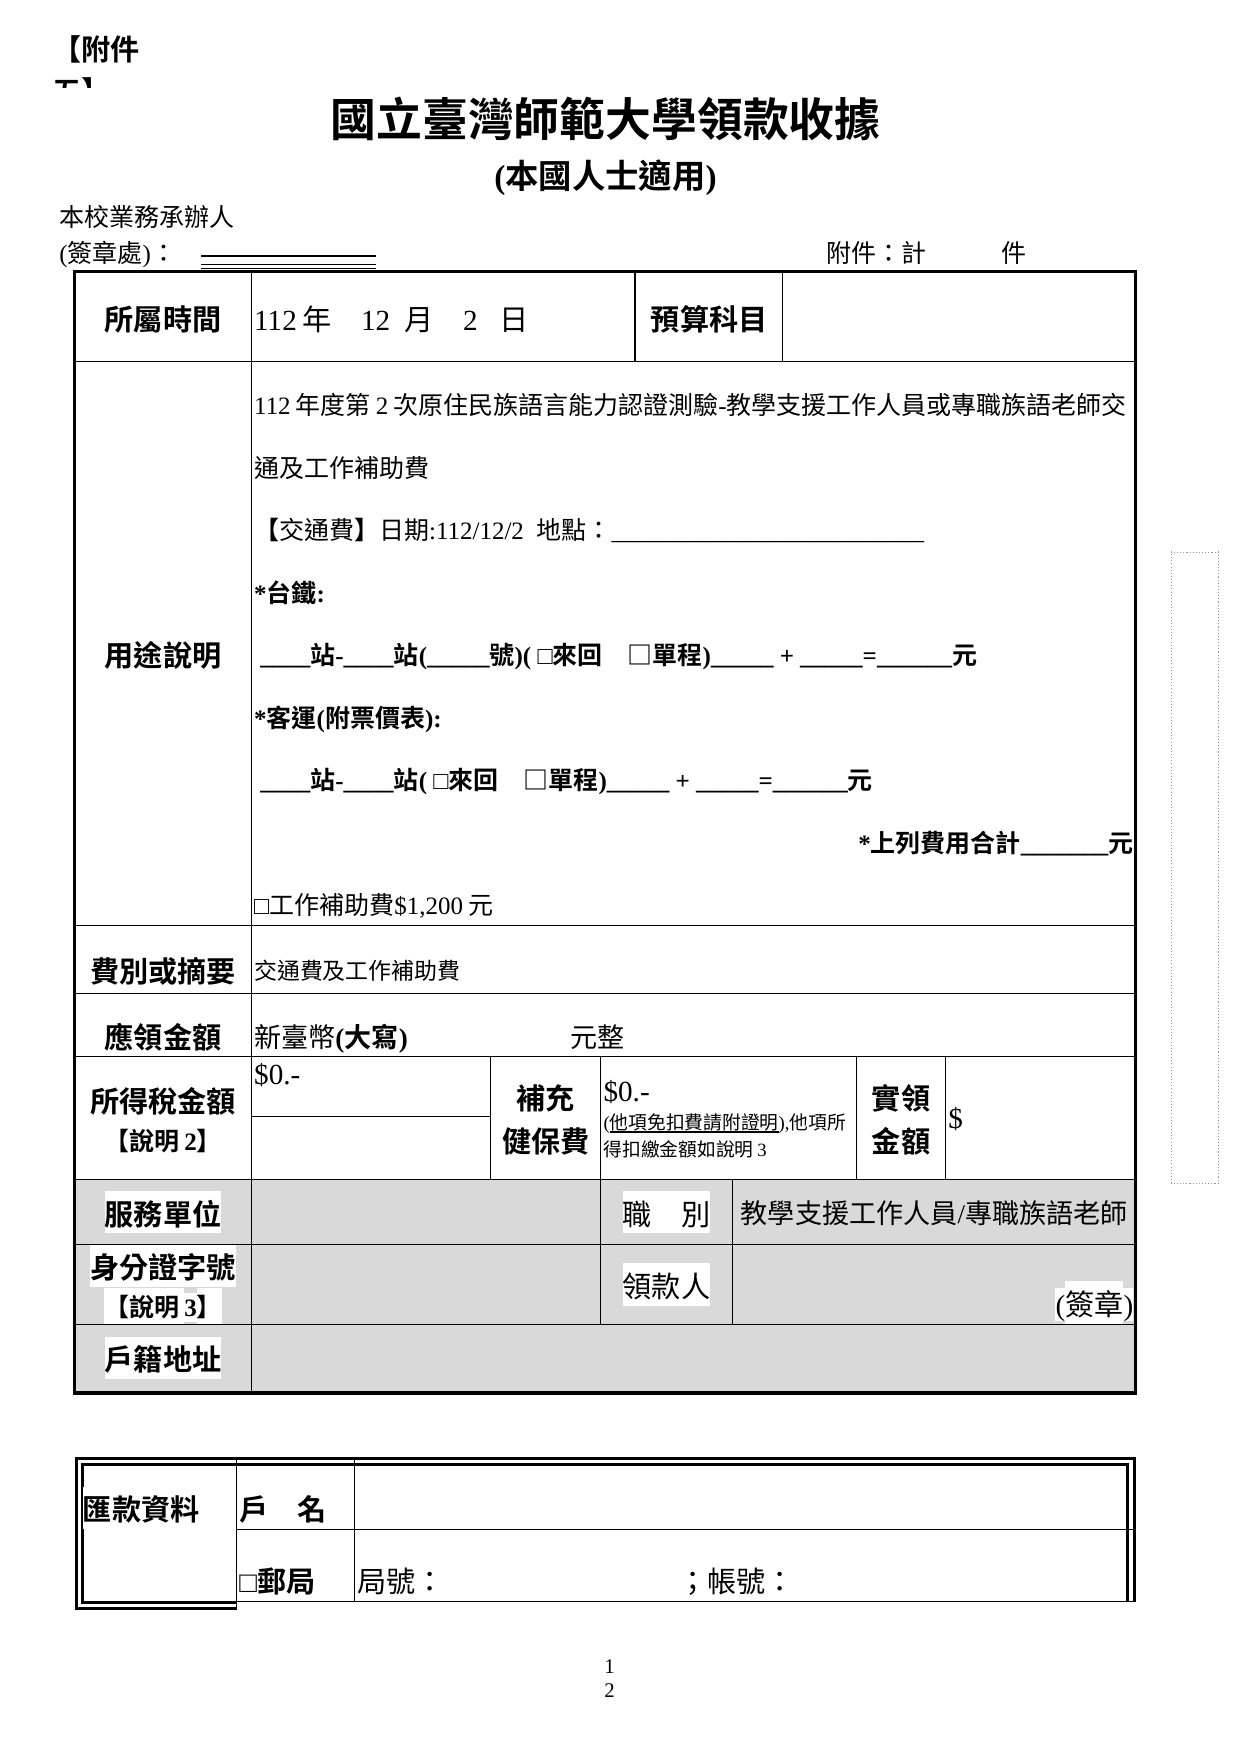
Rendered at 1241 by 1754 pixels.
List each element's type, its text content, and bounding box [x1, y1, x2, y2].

table_cell 戶籍地址 [76, 1325, 251, 1391]
table_cell 新臺幣(大寫) 元整 [252, 994, 1134, 1056]
table_header 預算科目 [636, 273, 782, 361]
table_cell [1171, 551, 1219, 1183]
table_cell 用途說明 [76, 362, 251, 925]
table_header [355, 1466, 1126, 1529]
table_cell 所得稅金額 【說明2】 [76, 1057, 251, 1179]
table_cell 局號： ；帳號： [355, 1530, 1126, 1601]
table_cell 費別或摘要 [76, 926, 251, 993]
table_cell 服務單位 [76, 1180, 251, 1244]
table_header [355, 1460, 1131, 1529]
table_cell □郵局 [237, 1530, 354, 1601]
table_cell [252, 1245, 600, 1324]
table_header 戶 名 [237, 1466, 354, 1529]
table_cell 補充 健保費 [491, 1057, 600, 1179]
text 【附件五】 [52, 26, 172, 88]
table_cell 教學支援工作人員/專職族語老師 [733, 1180, 1134, 1244]
table_cell 領款人 [601, 1245, 732, 1324]
table_cell $0.- [252, 1057, 490, 1116]
table_cell 應領金額 [76, 994, 251, 1056]
table_header 匯款資料 [80, 1460, 236, 1601]
table_cell 職 別 [601, 1180, 732, 1244]
table_header 所屬時間 [76, 273, 251, 361]
table_cell [252, 1117, 490, 1179]
table_cell [252, 1180, 600, 1244]
table_header [783, 273, 1134, 361]
table_cell 交通費及工作補助費 [252, 926, 1134, 993]
table_cell [252, 1325, 1134, 1391]
table_cell 實領金額 [857, 1057, 945, 1179]
table_header 112年 12 月 2 日 [252, 273, 634, 361]
text 本校業務承辦人 [59, 198, 1152, 234]
table_cell $0.- (他項免扣費請附證明),他項所得扣繳金額如說明3 [601, 1057, 856, 1179]
table_cell (簽章) [733, 1245, 1134, 1324]
text (簽章處)： 附件：計 件 [59, 234, 1152, 270]
table_cell 身分證字號 【說明3】 [76, 1245, 251, 1324]
table_cell 112年度第2次原住民族語言能力認證測驗-教學支援工作人員或專職族語老師交通及工作補助費 【交通費】日期:112/12/2 地點：_________________________ *台鐵: ____站-____站(_____號)( □來回 □單程)_____ + _____=______元 *客運(附票價表): ____站-____站( □來回 □單程)_____ + _____=______元 *上列費用合計_______元 □工作補助費$1,200元 [252, 362, 1134, 925]
text (本國人士適用) [59, 149, 1152, 198]
text 國立臺灣師範大學領款收據 [37, 19, 1152, 149]
table_cell $ [946, 1057, 1134, 1179]
